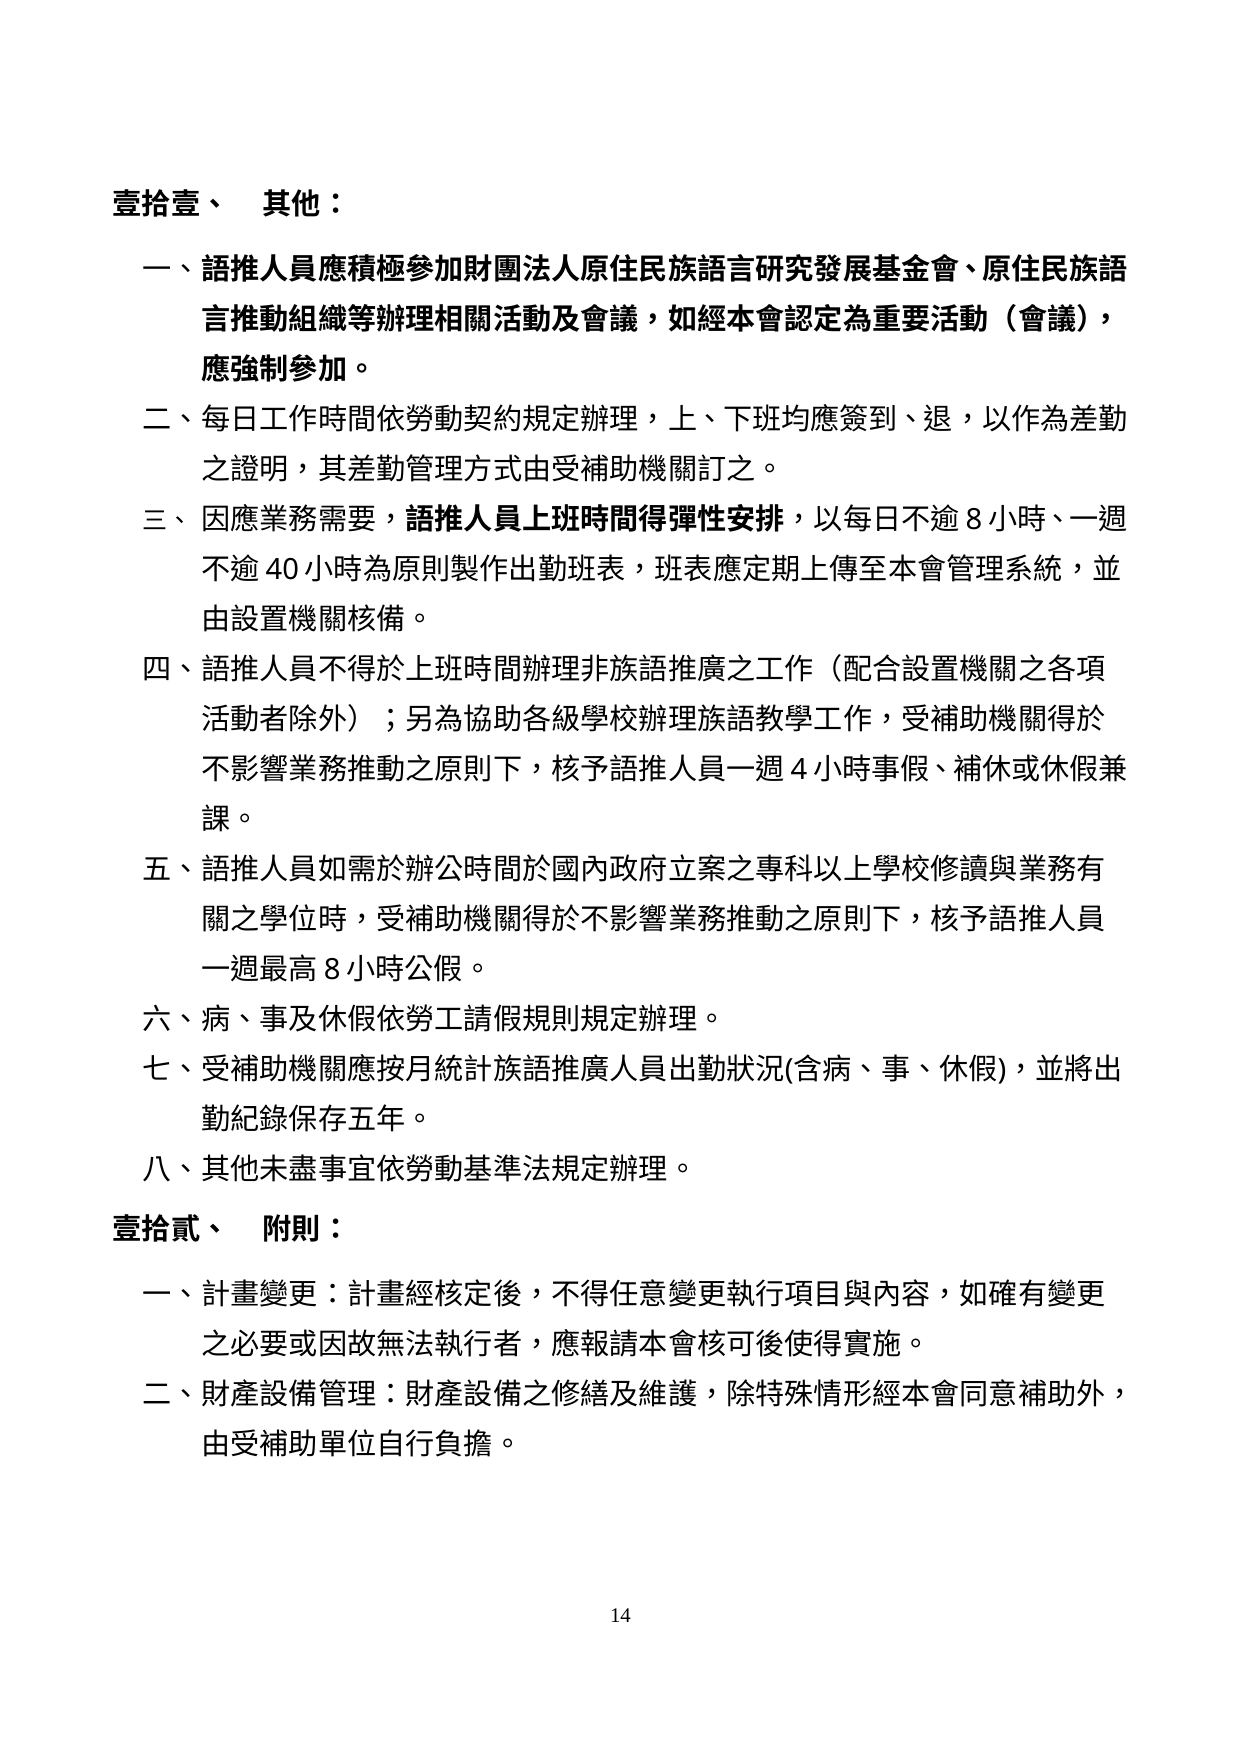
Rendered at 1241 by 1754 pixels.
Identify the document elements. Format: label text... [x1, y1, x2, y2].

list 語推人員不得於上班時間辦理非族語推廣之工作（配合設置機關之各項活動者除外）；另為協助各級學校辦理族語教學工作，受補助機關得於不影響業務推動之原則下，核予語推人員一週4小時事假、補休或休假兼課。 [142, 639, 1128, 839]
list 受補助機關應按月統計族語推廣人員出勤狀況(含病、事、休假)，並將出勤紀錄保存五年。 [142, 1039, 1128, 1139]
list 語推人員應積極參加財團法人原住民族語言研究發展基金會、原住民族語言推動組織等辦理相關活動及會議，如經本會認定為重要活動（會議），應強制參加。 [142, 239, 1128, 389]
list 財產設備管理：財產設備之修繕及維護，除特殊情形經本會同意補助外，由受補助單位自行負擔。 [142, 1364, 1128, 1464]
list 每日工作時間依勞動契約規定辦理，上、下班均應簽到、退，以作為差勤之證明，其差勤管理方式由受補助機關訂之。 [142, 389, 1128, 489]
list 因應業務需要，語推人員上班時間得彈性安排，以每日不逾8小時、一週不逾40小時為原則製作出勤班表，班表應定期上傳至本會管理系統，並由設置機關核備。 [142, 489, 1128, 639]
list 附則： [112, 1189, 1128, 1264]
list 其他： [112, 164, 1128, 239]
list 計畫變更：計畫經核定後，不得任意變更執行項目與內容，如確有變更之必要或因故無法執行者，應報請本會核可後使得實施。 [142, 1264, 1128, 1364]
list 病、事及休假依勞工請假規則規定辦理。 [142, 989, 1128, 1039]
list 語推人員如需於辦公時間於國內政府立案之專科以上學校修讀與業務有關之學位時，受補助機關得於不影響業務推動之原則下，核予語推人員一週最高8小時公假。 [142, 839, 1128, 989]
list 其他未盡事宜依勞動基準法規定辦理。 [142, 1139, 1128, 1189]
